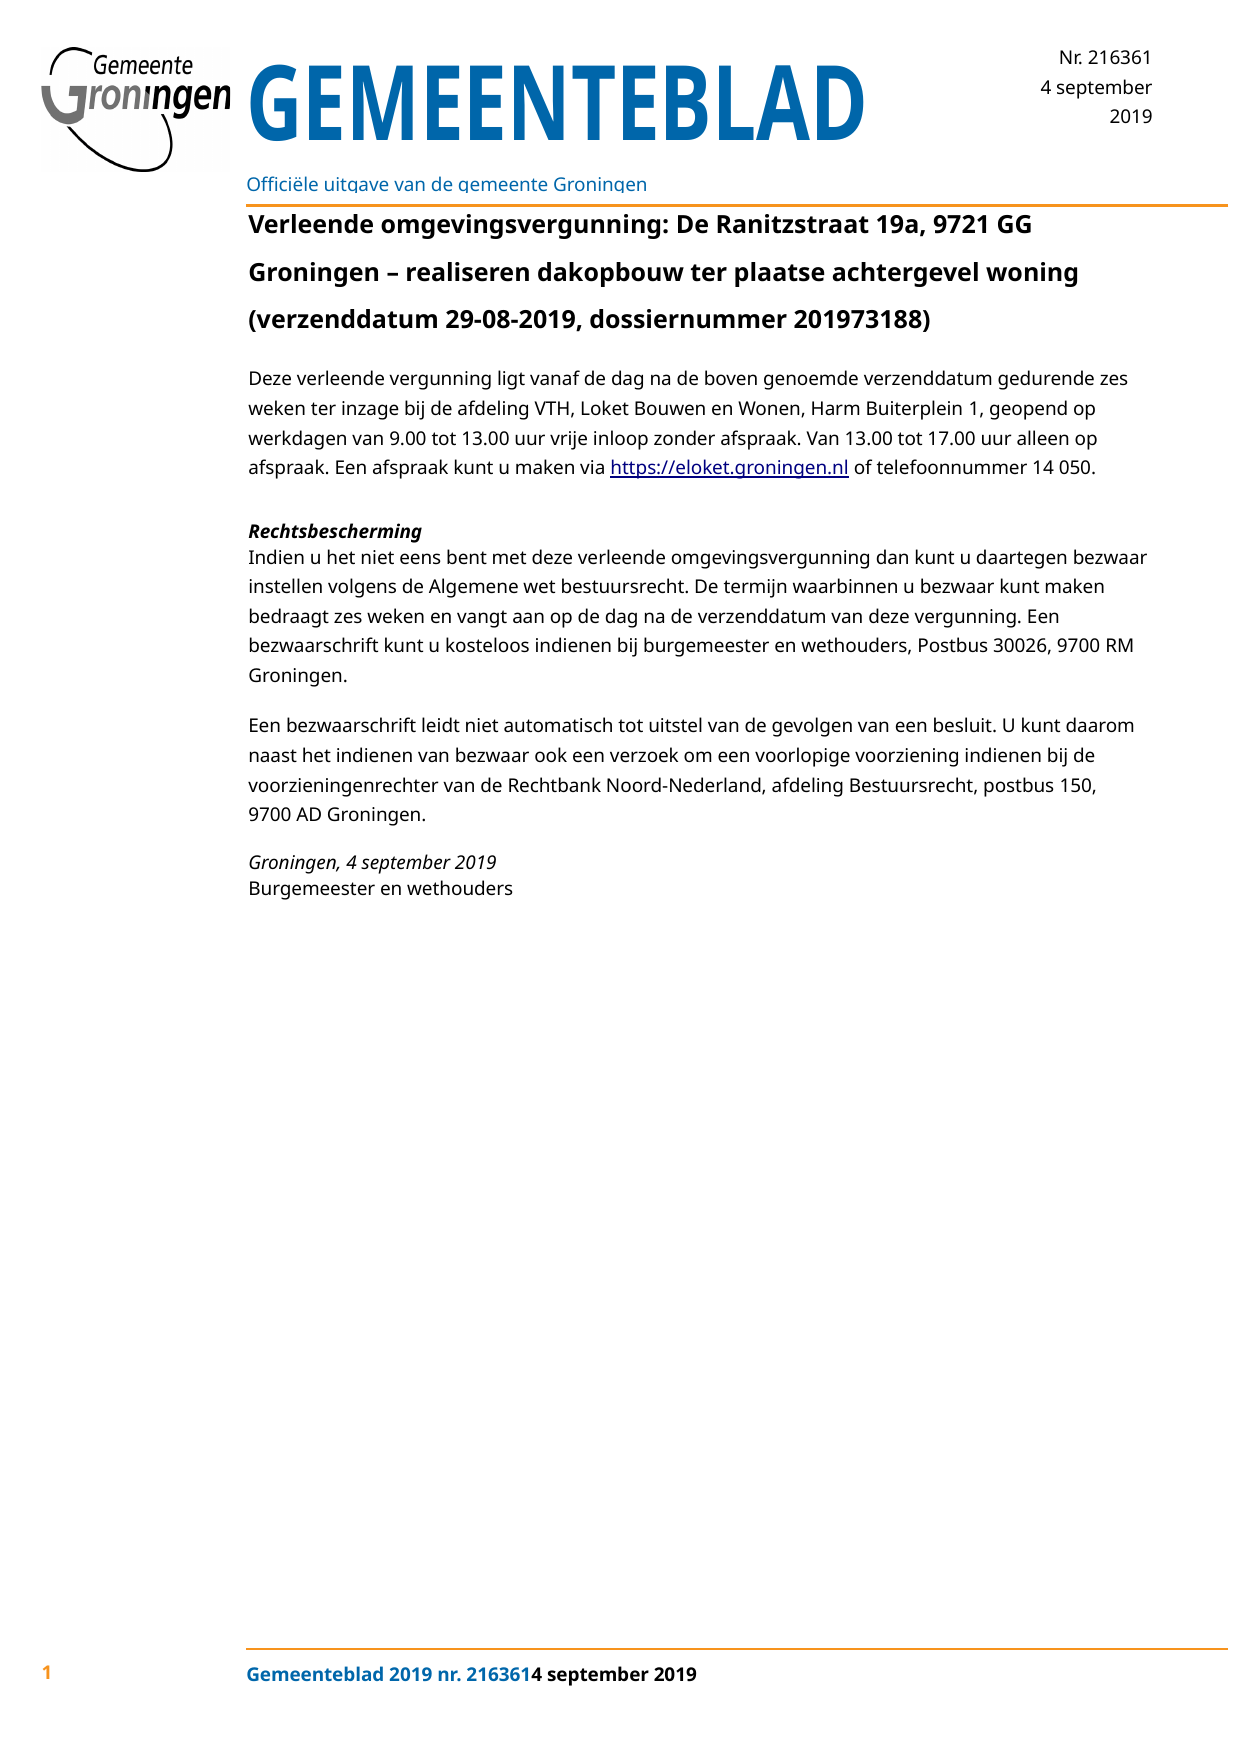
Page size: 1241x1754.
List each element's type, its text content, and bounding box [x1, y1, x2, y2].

text Deze verleende vergunning ligt vanaf de dag na de boven genoemde verzenddatum gedurende zes weken ter inzage bij de afdeling VTH, Loket Bouwen en Wonen, Harm Buiterplein 1, geopend op werkdagen van 9.00 tot 13.00 uur vrije inloop zonder afspraak. Van 13.00 tot 17.00 uur alleen op afspraak. Een afspraak kunt u maken via https://eloket.groningen.nl of telefoonnummer 14 050. [248, 366, 1152, 480]
text Een bezwaarschrift leidt niet automatisch tot uitstel van de gevolgen van een besluit. U kunt daarom naast het indienen van bezwaar ook een verzoek om een voorlopige voorziening indienen bij de voorzieningenrechter van de Rechtbank Noord-Nederland, afdeling Bestuursrecht, postbus 150, 9700 AD Groningen. [248, 713, 1152, 827]
text Groningen, 4 september 2019 [248, 849, 1152, 875]
text Burgemeester en wethouders [248, 875, 1152, 901]
text Verleende omgevingsvergunning: De Ranitzstraat 19a, 9721 GG Groningen – realiseren dakopbouw ter plaatse achtergevel woning (verzenddatum 29-08-2019, dossiernummer 201973188) [248, 207, 1152, 336]
text Indien u het niet eens bent met deze verleende omgevingsvergunning dan kunt u daartegen bezwaar instellen volgens de Algemene wet bestuursrecht. De termijn waarbinnen u bezwaar kunt maken bedraagt zes weken en vangt aan op de dag na de verzenddatum van deze vergunning. Een bezwaarschrift kunt u kosteloos indienen bij burgemeester en wethouders, Postbus 30026, 9700 RM Groningen. [248, 544, 1152, 688]
picture [41, 47, 231, 172]
text Rechtsbescherming [248, 518, 1152, 544]
